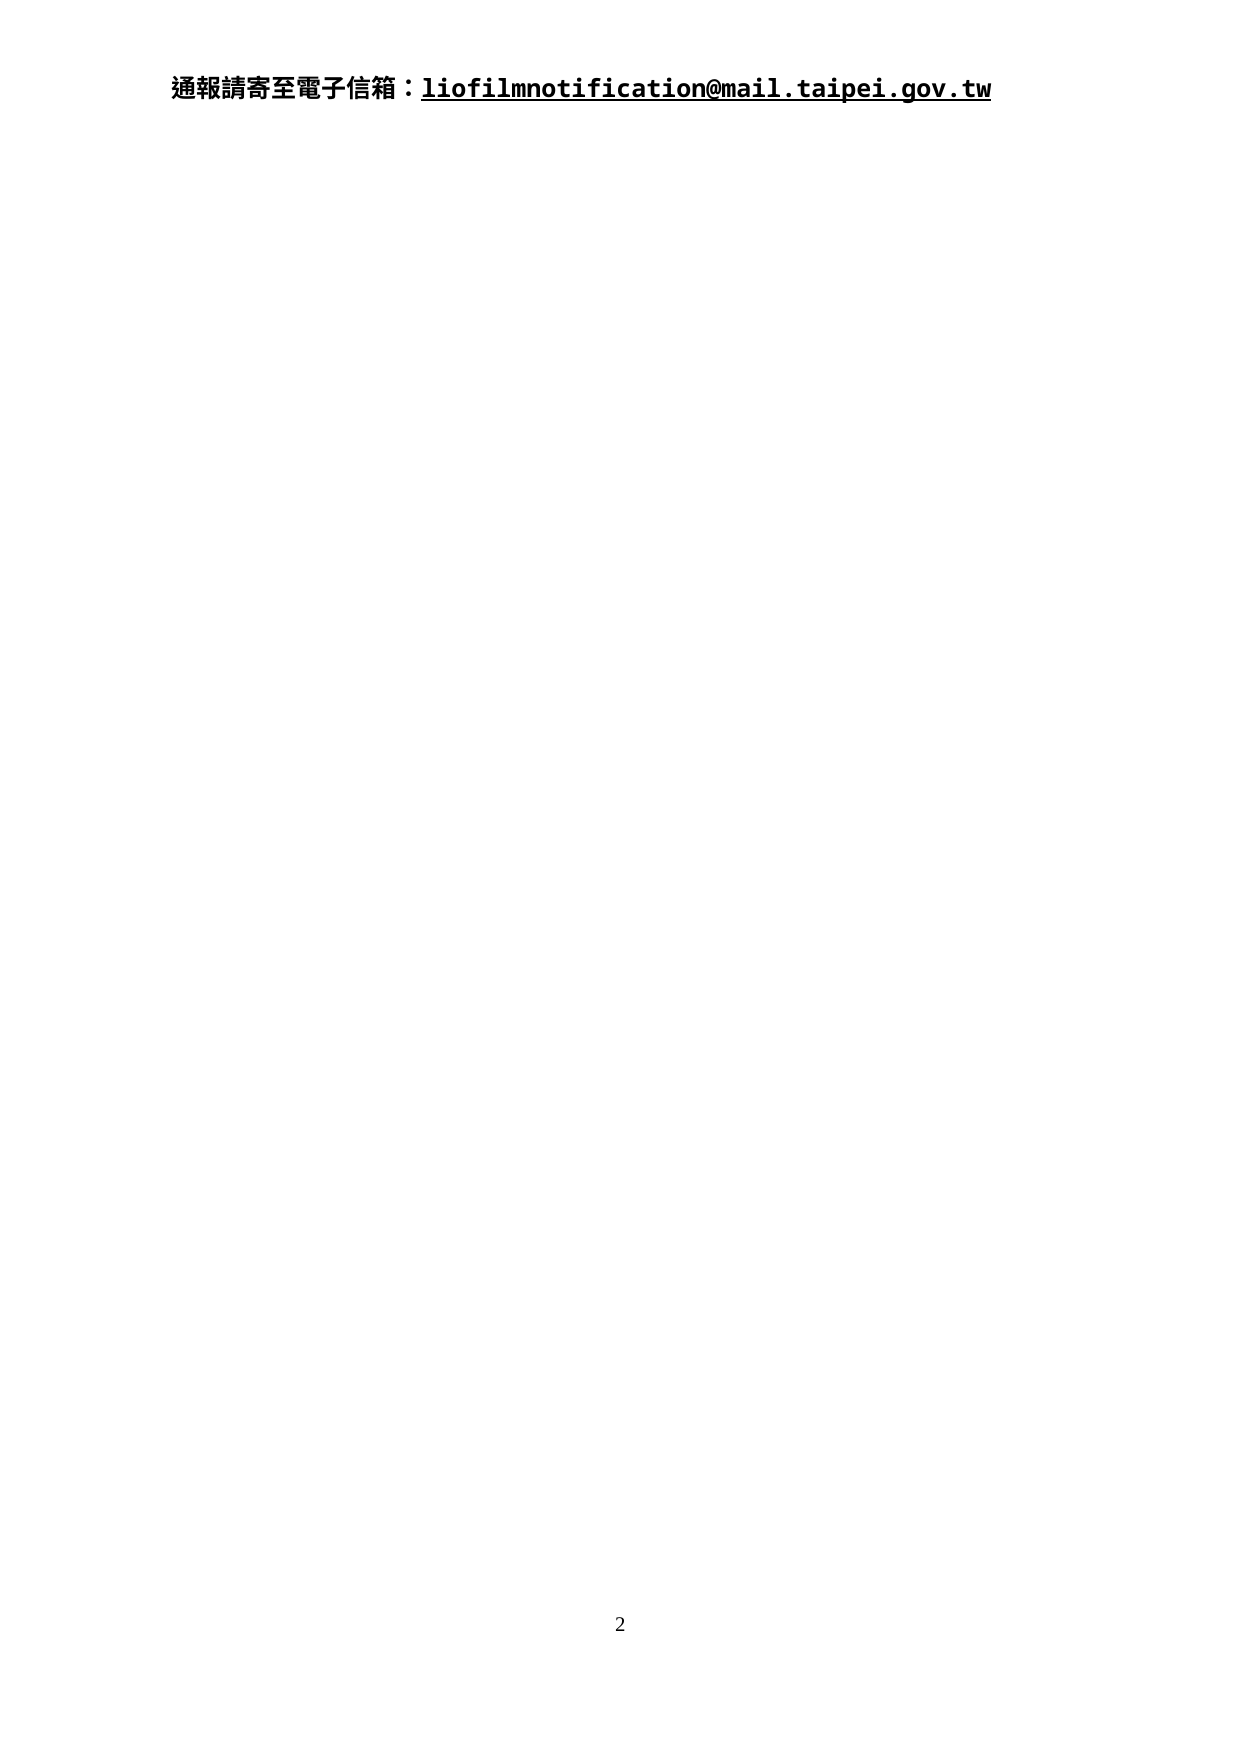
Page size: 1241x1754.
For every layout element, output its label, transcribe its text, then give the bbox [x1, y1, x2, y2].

text 通報請寄至電子信箱：liofilmnotification@mail.taipei.gov.tw [171, 71, 1064, 104]
